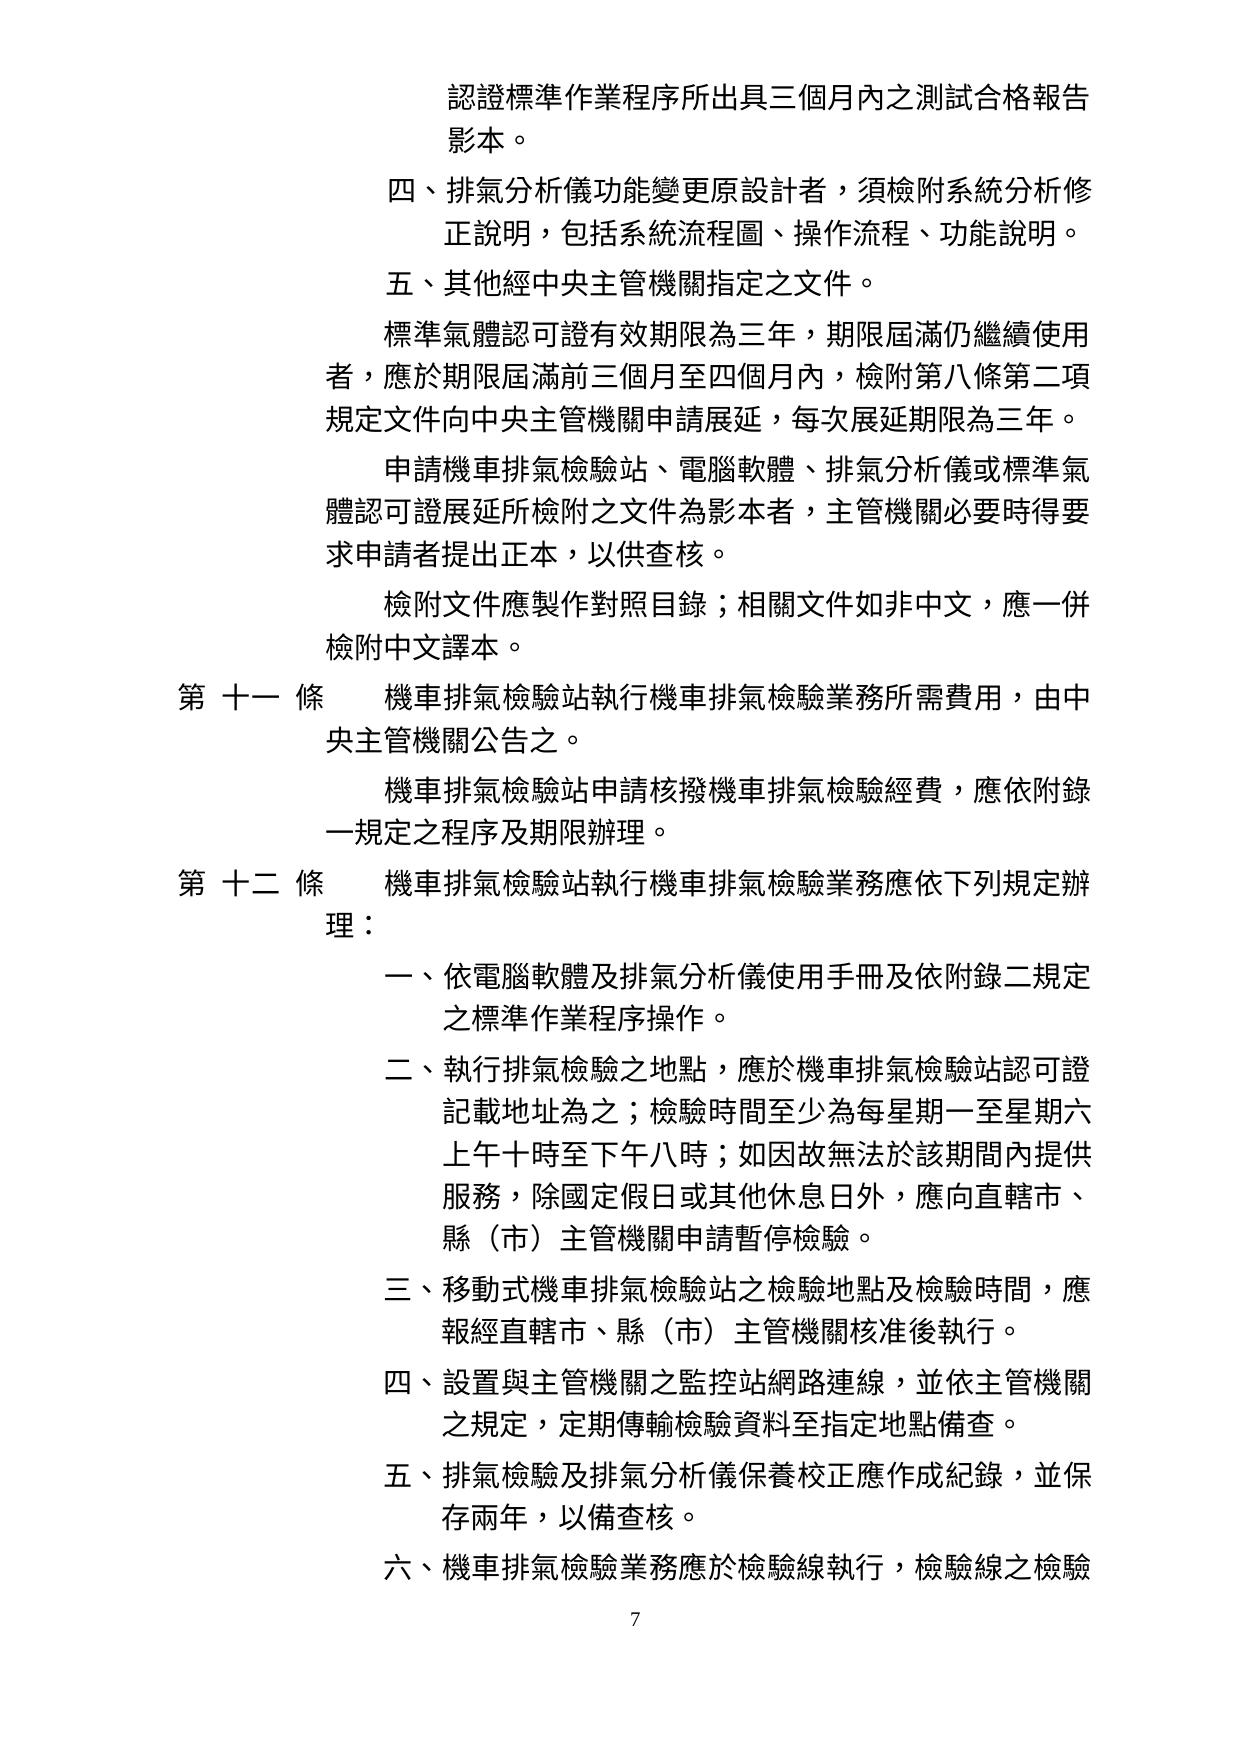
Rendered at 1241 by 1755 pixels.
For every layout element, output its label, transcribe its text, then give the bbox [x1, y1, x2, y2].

text 標準氣體認可證有效期限為三年，期限屆滿仍繼續使用者，應於期限屆滿前三個月至四個月內，檢附第八條第二項規定文件向中央主管機關申請展延，每次展延期限為三年。 [325, 311, 1093, 438]
text 認證標準作業程序所出具三個月內之測試合格報告影本。 [387, 75, 1093, 159]
text 六、機車排氣檢驗業務應於檢驗線執行，檢驗線之檢驗 [383, 1545, 1093, 1587]
text 五、排氣檢驗及排氣分析儀保養校正應作成紀錄，並保存兩年，以備查核。 [383, 1452, 1093, 1537]
text 申請機車排氣檢驗站、電腦軟體、排氣分析儀或標準氣體認可證展延所檢附之文件為影本者，主管機關必要時得要求申請者提出正本，以供查核。 [325, 447, 1093, 573]
text 四、設置與主管機關之監控站網路連線，並依主管機關之規定，定期傳輸檢驗資料至指定地點備查。 [383, 1359, 1093, 1444]
text 一、依電腦軟體及排氣分析儀使用手冊及依附錄二規定之標準作業程序操作。 [384, 953, 1093, 1038]
text 二、執行排氣檢驗之地點，應於機車排氣檢驗站認可證記載地址為之；檢驗時間至少為每星期一至星期六上午十時至下午八時；如因故無法於該期間內提供服務，除國定假日或其他休息日外，應向直轄市、縣（市）主管機關申請暫停檢驗。 [384, 1046, 1093, 1258]
text 檢附文件應製作對照目錄；相關文件如非中文，應一併檢附中文譯本。 [325, 582, 1093, 666]
text 三、移動式機車排氣檢驗站之檢驗地點及檢驗時間，應報經直轄市、縣（市）主管機關核准後執行。 [383, 1266, 1093, 1351]
text 機車排氣檢驗站申請核撥機車排氣檢驗經費，應依附錄一規定之程序及期限辦理。 [325, 768, 1093, 852]
text 第 十一 條 機車排氣檢驗站執行機車排氣檢驗業務所需費用，由中央主管機關公告之。 [177, 675, 1093, 759]
text 第 十二 條 機車排氣檢驗站執行機車排氣檢驗業務應依下列規定辦理： [177, 861, 1093, 945]
text 五、其他經中央主管機關指定之文件。 [384, 261, 1093, 303]
text 四、排氣分析儀功能變更原設計者，須檢附系統分析修正說明，包括系統流程圖、操作流程、功能說明。 [387, 168, 1093, 252]
